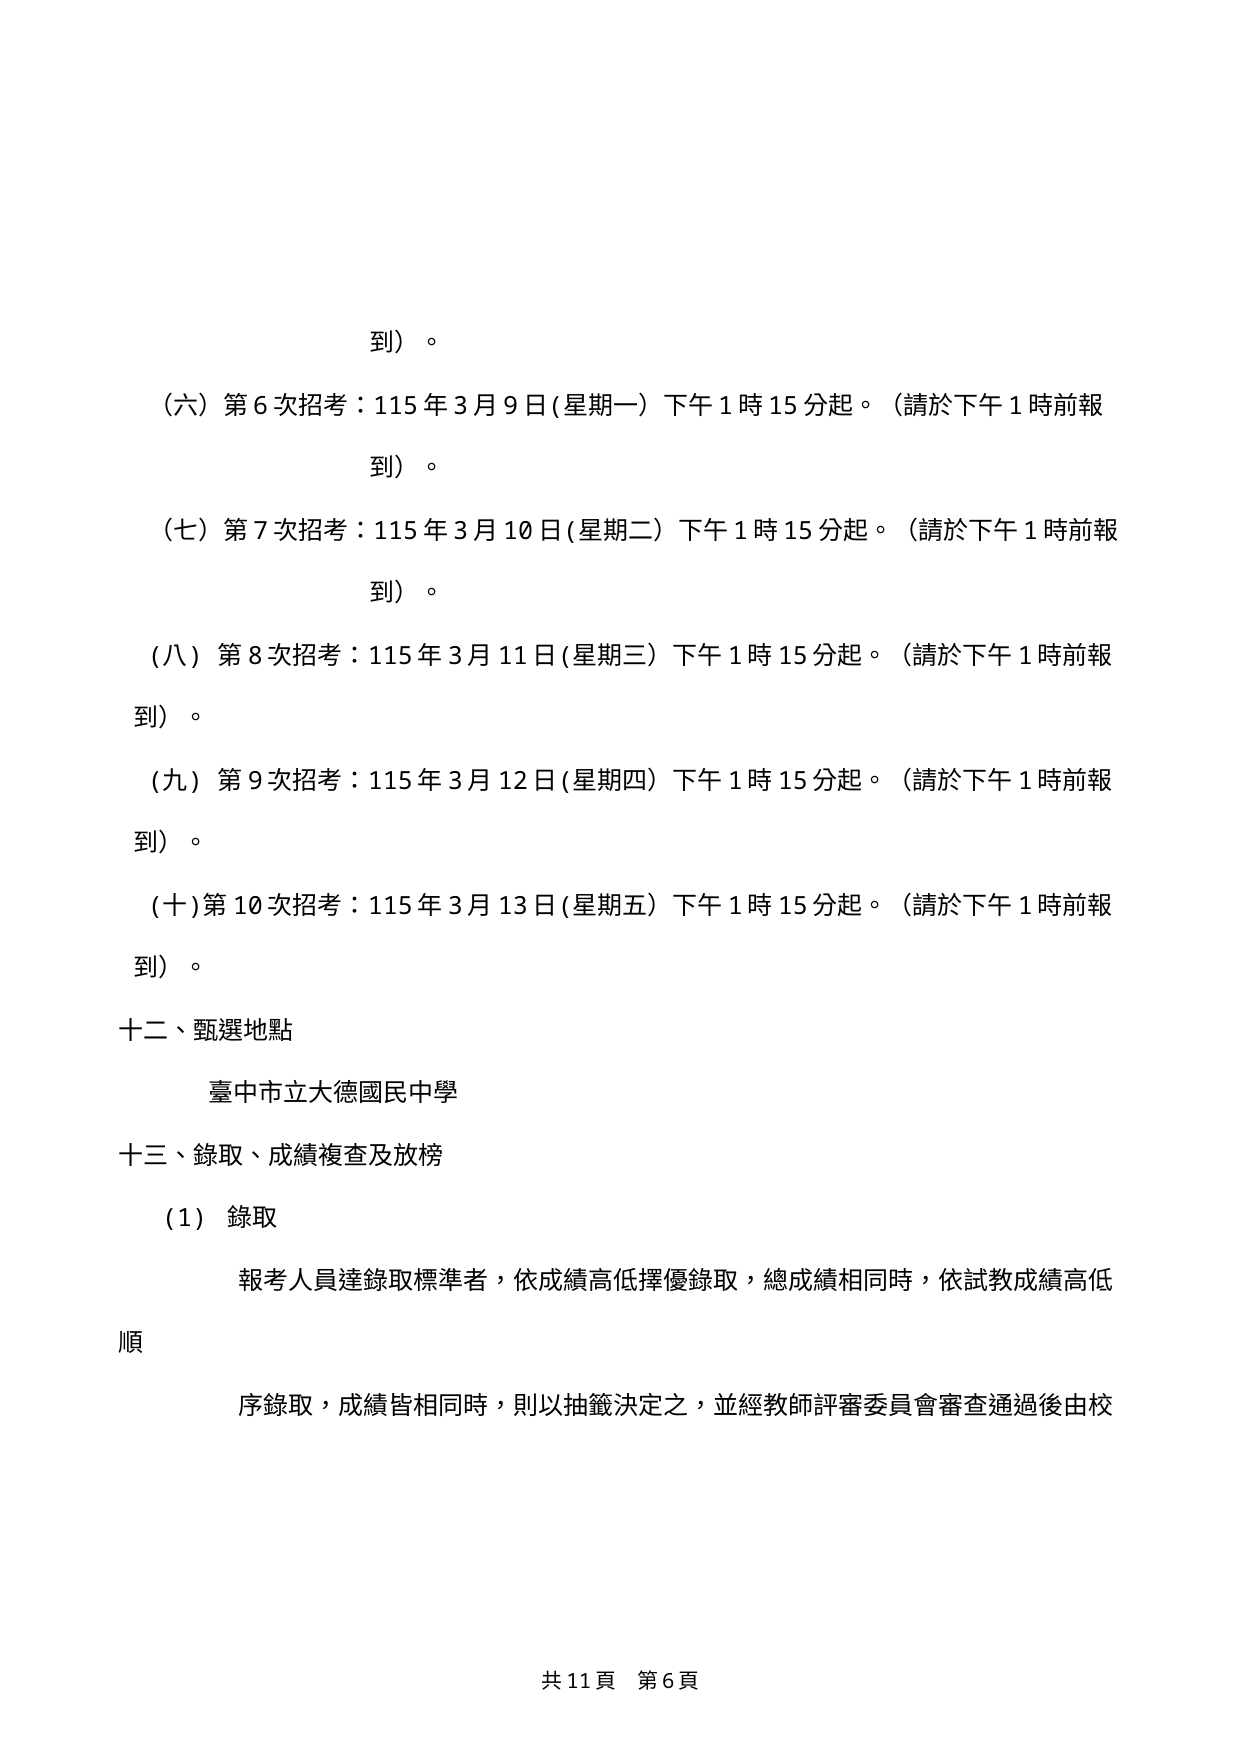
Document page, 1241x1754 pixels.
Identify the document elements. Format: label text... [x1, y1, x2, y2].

text (九) 第9次招考：115年3月12日(星期四）下午1時15分起。（請於下午1時前報到）。 [133, 737, 1122, 862]
text (十)第10次招考：115年3月13日(星期五）下午1時15分起。（請於下午1時前報到）。 [133, 862, 1122, 987]
text 序錄取，成績皆相同時，則以抽籤決定之，並經教師評審委員會審查通過後由校 [118, 1362, 1122, 1424]
text 臺中市立大德國民中學 [118, 1049, 1122, 1112]
list 錄取 [162, 1174, 1122, 1237]
text （七）第7次招考：115年3月10日(星期二）下午1時15分起。（請於下午1時前報到）。 [148, 487, 1122, 612]
text 到）。 [148, 299, 1122, 362]
text （六）第6次招考：115年3月9日(星期一）下午1時15分起。（請於下午1時前報到）。 [148, 362, 1122, 487]
text 十三、錄取、成績複查及放榜 [118, 1112, 1122, 1174]
text 十二、甄選地點 [118, 987, 1122, 1049]
text (八) 第8次招考：115年3月11日(星期三）下午1時15分起。（請於下午1時前報到）。 [133, 612, 1122, 737]
text 報考人員達錄取標準者，依成績高低擇優錄取，總成績相同時，依試教成績高低順 [118, 1237, 1122, 1362]
